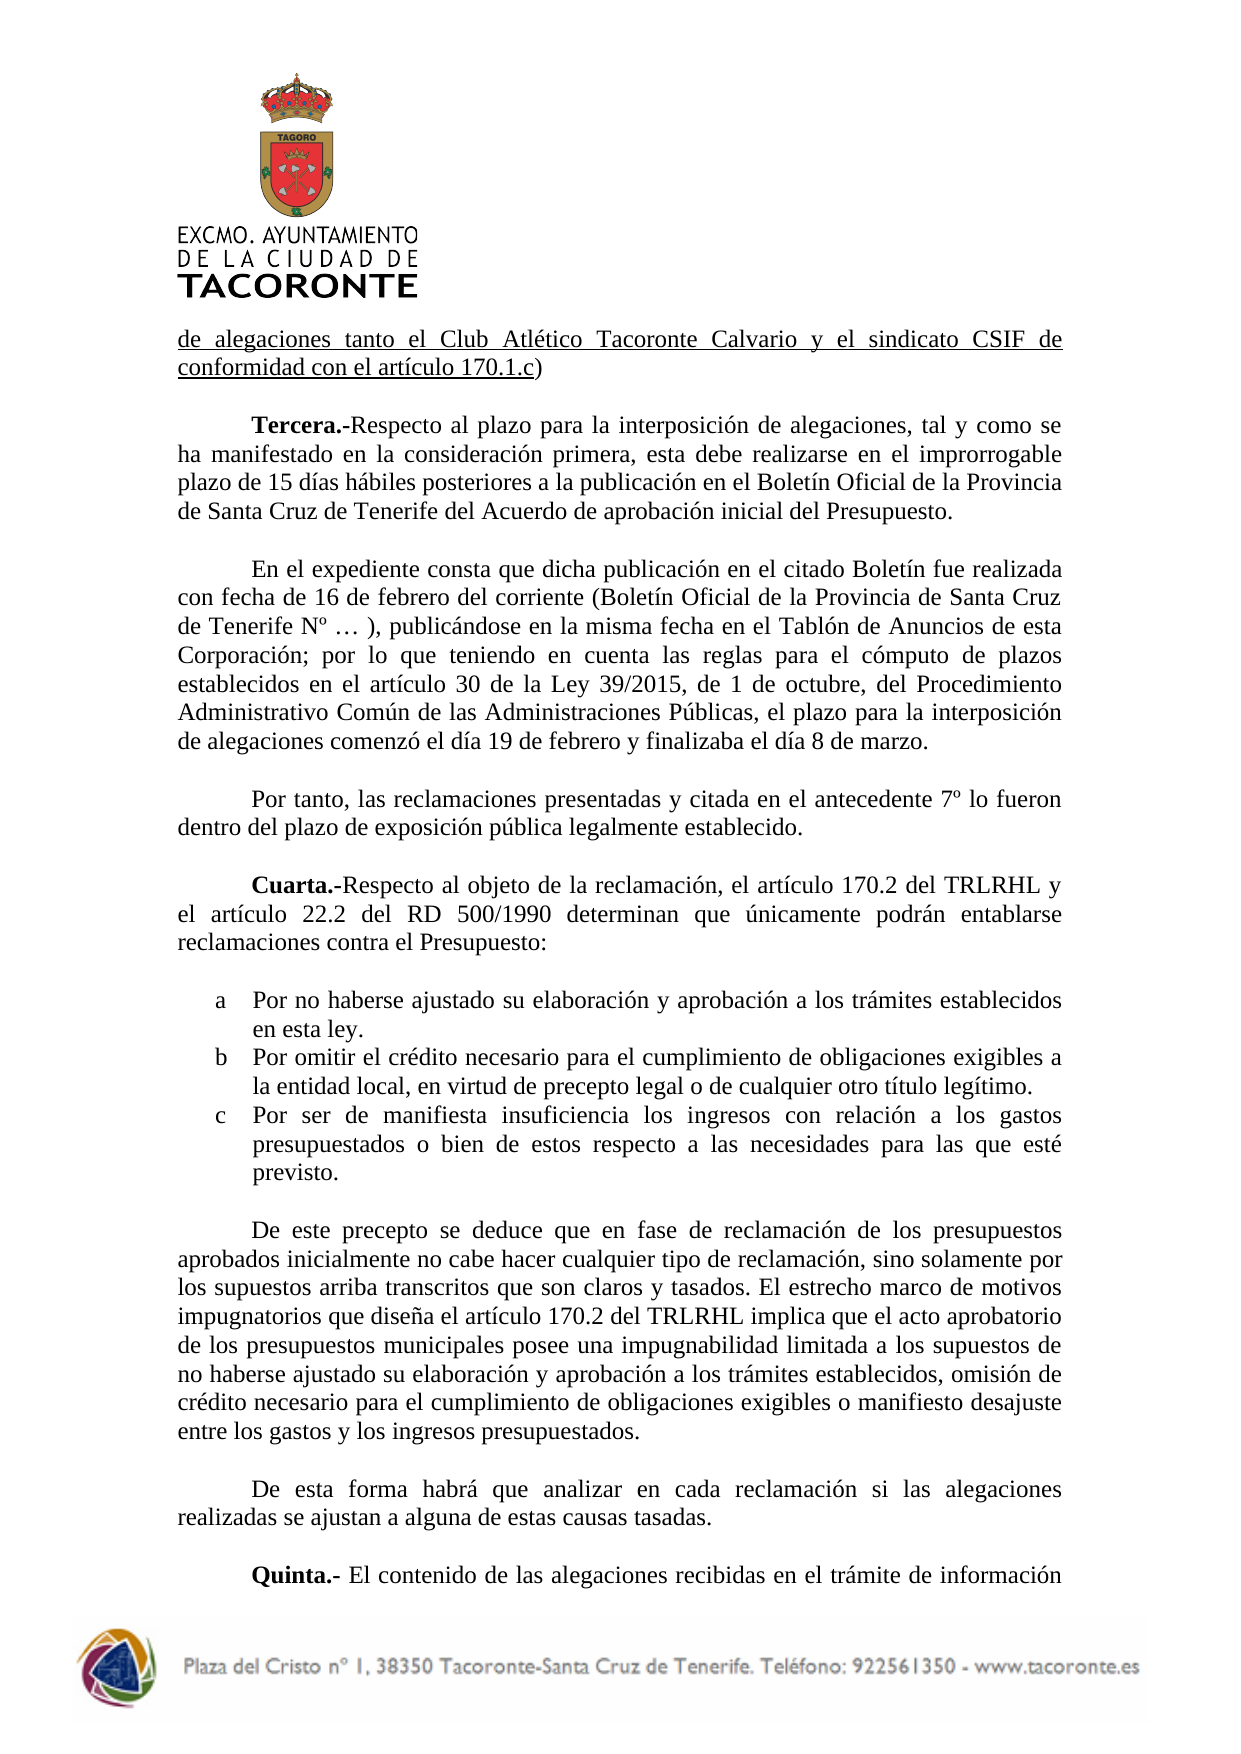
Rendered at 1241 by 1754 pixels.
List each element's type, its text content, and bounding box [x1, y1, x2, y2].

text Cuarta.-Respecto al objeto de la reclamación, el artículo 170.2 del TRLRHL y el artículo 22.2 del RD 500/1990 determinan que únicamente podrán entablarse reclamaciones contra el Presupuesto: [177, 870, 1063, 956]
text de alegaciones tanto el Club Atlético Tacoronte Calvario y el sindicato CSIF de [177, 324, 1063, 349]
text Tercera.-Respecto al plazo para la interposición de alegaciones, tal y como se ha manifestado en la consideración primera, esta debe realizarse en el improrrogable plazo de 15 días hábiles posteriores a la publicación en el Boletín Oficial de la Provincia de Santa Cruz de Tenerife del Acuerdo de aprobación inicial del Presupuesto. [177, 410, 1063, 525]
text Por tanto, las reclamaciones presentadas y citada en el antecedente 7º lo fueron dentro del plazo de exposición pública legalmente establecido. [177, 784, 1063, 841]
list Por no haberse ajustado su elaboración y aprobación a los trámites establecidos en esta ley. [215, 985, 1063, 1042]
picture [177, 73, 418, 298]
text De este precepto se deduce que en fase de reclamación de los presupuestos aprobados inicialmente no cabe hacer cualquier tipo de reclamación, sino solamente por los supuestos arriba transcritos que son claros y tasados. El estrecho marco de motivos impugnatorios que diseña el artículo 170.2 del TRLRHL implica que el acto aprobatorio de los presupuestos municipales posee una impugnabilidad limitada a los supuestos de no haberse ajustado su elaboración y aprobación a los trámites establecidos, omisión de crédito necesario para el cumplimiento de obligaciones exigibles o manifiesto desajuste entre los gastos y los ingresos presupuestados. [177, 1215, 1063, 1445]
text conformidad con el artículo 170.1.c) [177, 350, 1063, 381]
list Por omitir el crédito necesario para el cumplimiento de obligaciones exigibles a la entidad local, en virtud de precepto legal o de cualquier otro título legítimo. [215, 1042, 1063, 1100]
text En el expediente consta que dicha publicación en el citado Boletín fue realizada con fecha de 16 de febrero del corriente (Boletín Oficial de la Provincia de Santa Cruz de Tenerife Nº … ), publicándose en la misma fecha en el Tablón de Anuncios de esta Corporación; por lo que teniendo en cuenta las reglas para el cómputo de plazos establecidos en el artículo 30 de la Ley 39/2015, de 1 de octubre, del Procedimiento Administrativo Común de las Administraciones Públicas, el plazo para la interposición de alegaciones comenzó el día 19 de febrero y finalizaba el día 8 de marzo. [177, 554, 1063, 755]
list Por ser de manifiesta insuficiencia los ingresos con relación a los gastos presupuestados o bien de estos respecto a las necesidades para las que esté previsto. [215, 1100, 1063, 1186]
text Quinta.- El contenido de las alegaciones recibidas en el trámite de información [177, 1560, 1063, 1589]
text De esta forma habrá que analizar en cada reclamación si las alegaciones realizadas se ajustan a alguna de estas causas tasadas. [177, 1474, 1063, 1531]
picture [70, 1616, 1149, 1723]
